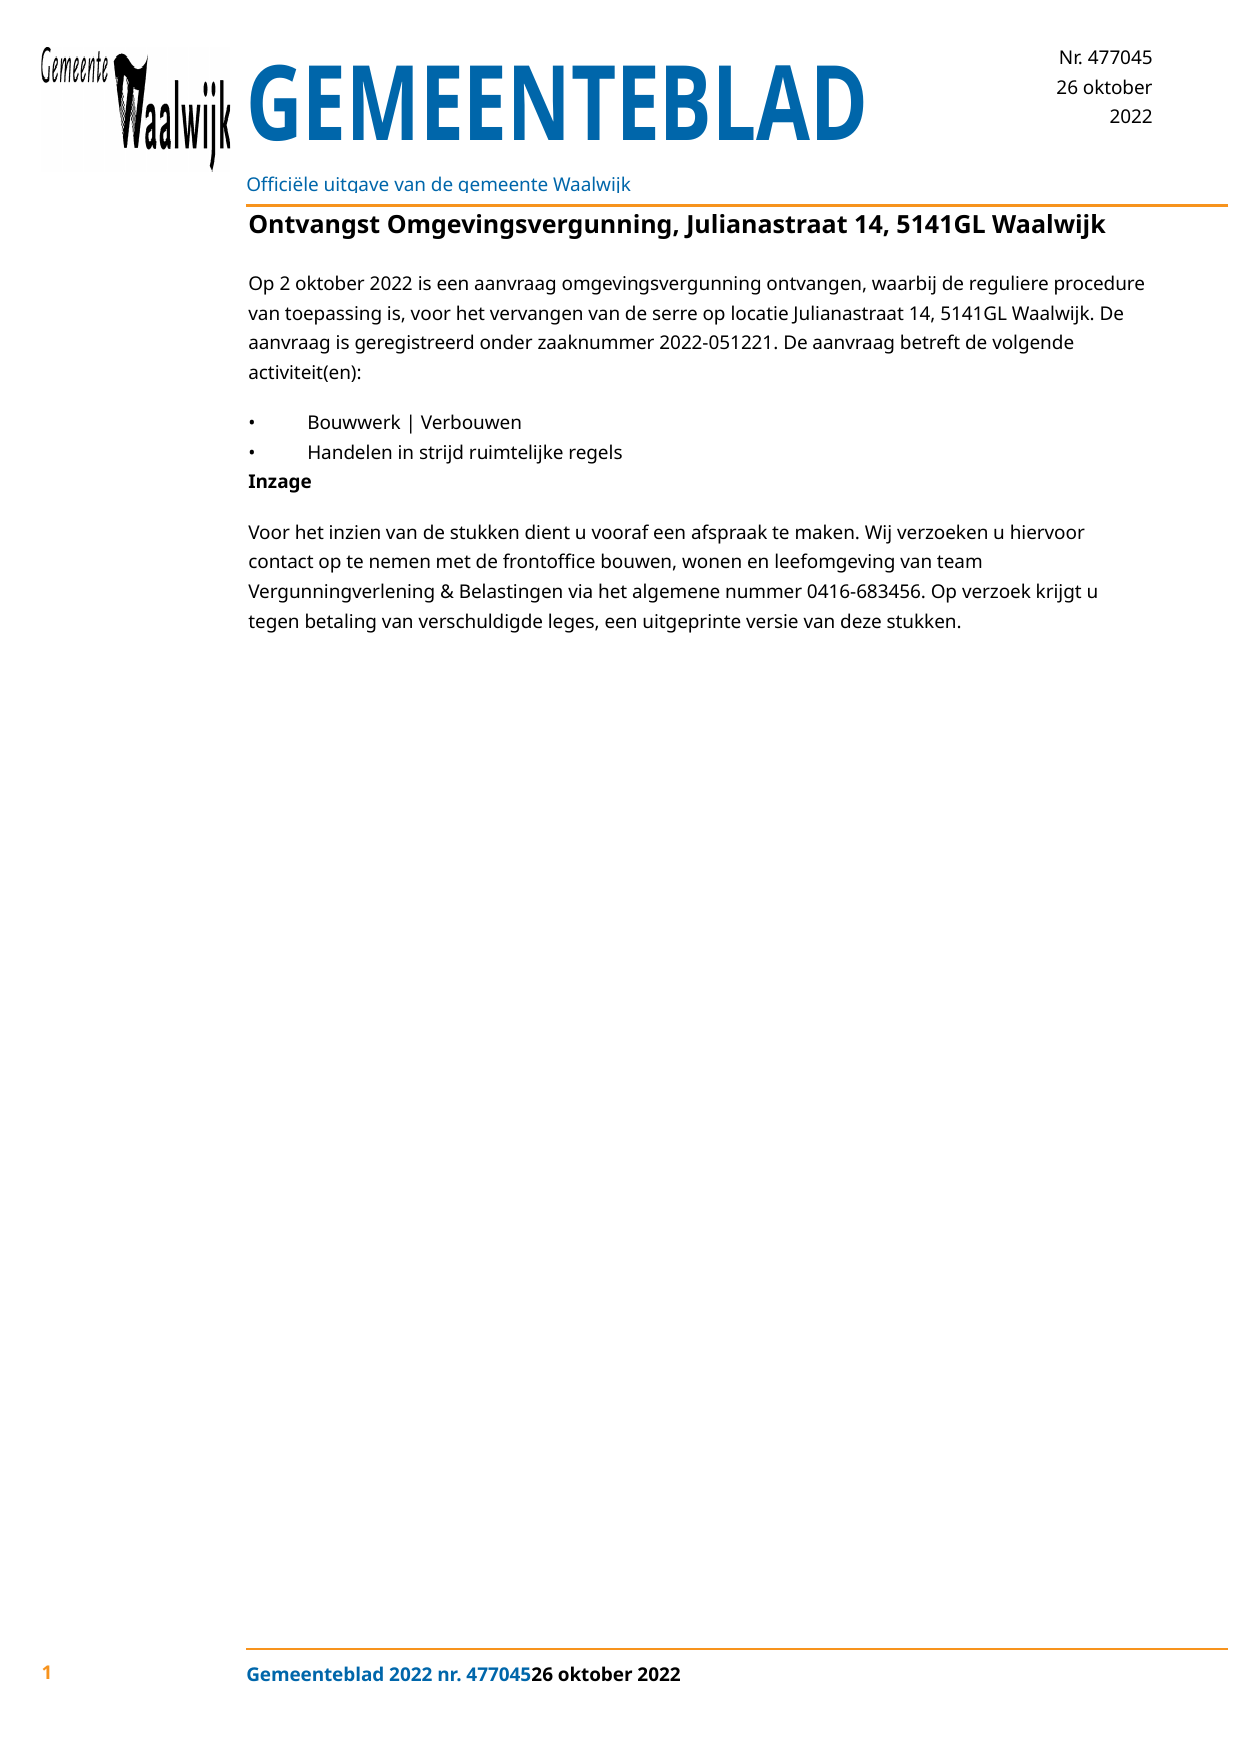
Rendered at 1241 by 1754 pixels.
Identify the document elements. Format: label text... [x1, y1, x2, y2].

text Voor het inzien van de stukken dient u vooraf een afspraak te maken. Wij verzoeken u hiervoor contact op te nemen met de frontoffice bouwen, wonen en leefomgeving van team Vergunningverlening & Belastingen via het algemene nummer 0416-683456. Op verzoek krijgt u tegen betaling van verschuldigde leges, een uitgeprinte versie van deze stukken. [248, 519, 1152, 633]
text Ontvangst Omgevingsvergunning, Julianastraat 14, 5141GL Waalwijk [248, 207, 1152, 241]
text Inzage [248, 469, 1152, 494]
text Op 2 oktober 2022 is een aanvraag omgevingsvergunning ontvangen, waarbij de reguliere procedure van toepassing is, voor het vervangen van de serre op locatie Julianastraat 14, 5141GL Waalwijk. De aanvraag is geregistreerd onder zaaknummer 2022-051221. De aanvraag betreft de volgende activiteit(en): [248, 270, 1152, 385]
list Handelen in strijd ruimtelijke regels [248, 439, 1152, 465]
list Bouwwerk | Verbouwen [248, 409, 1152, 435]
picture [41, 47, 231, 172]
